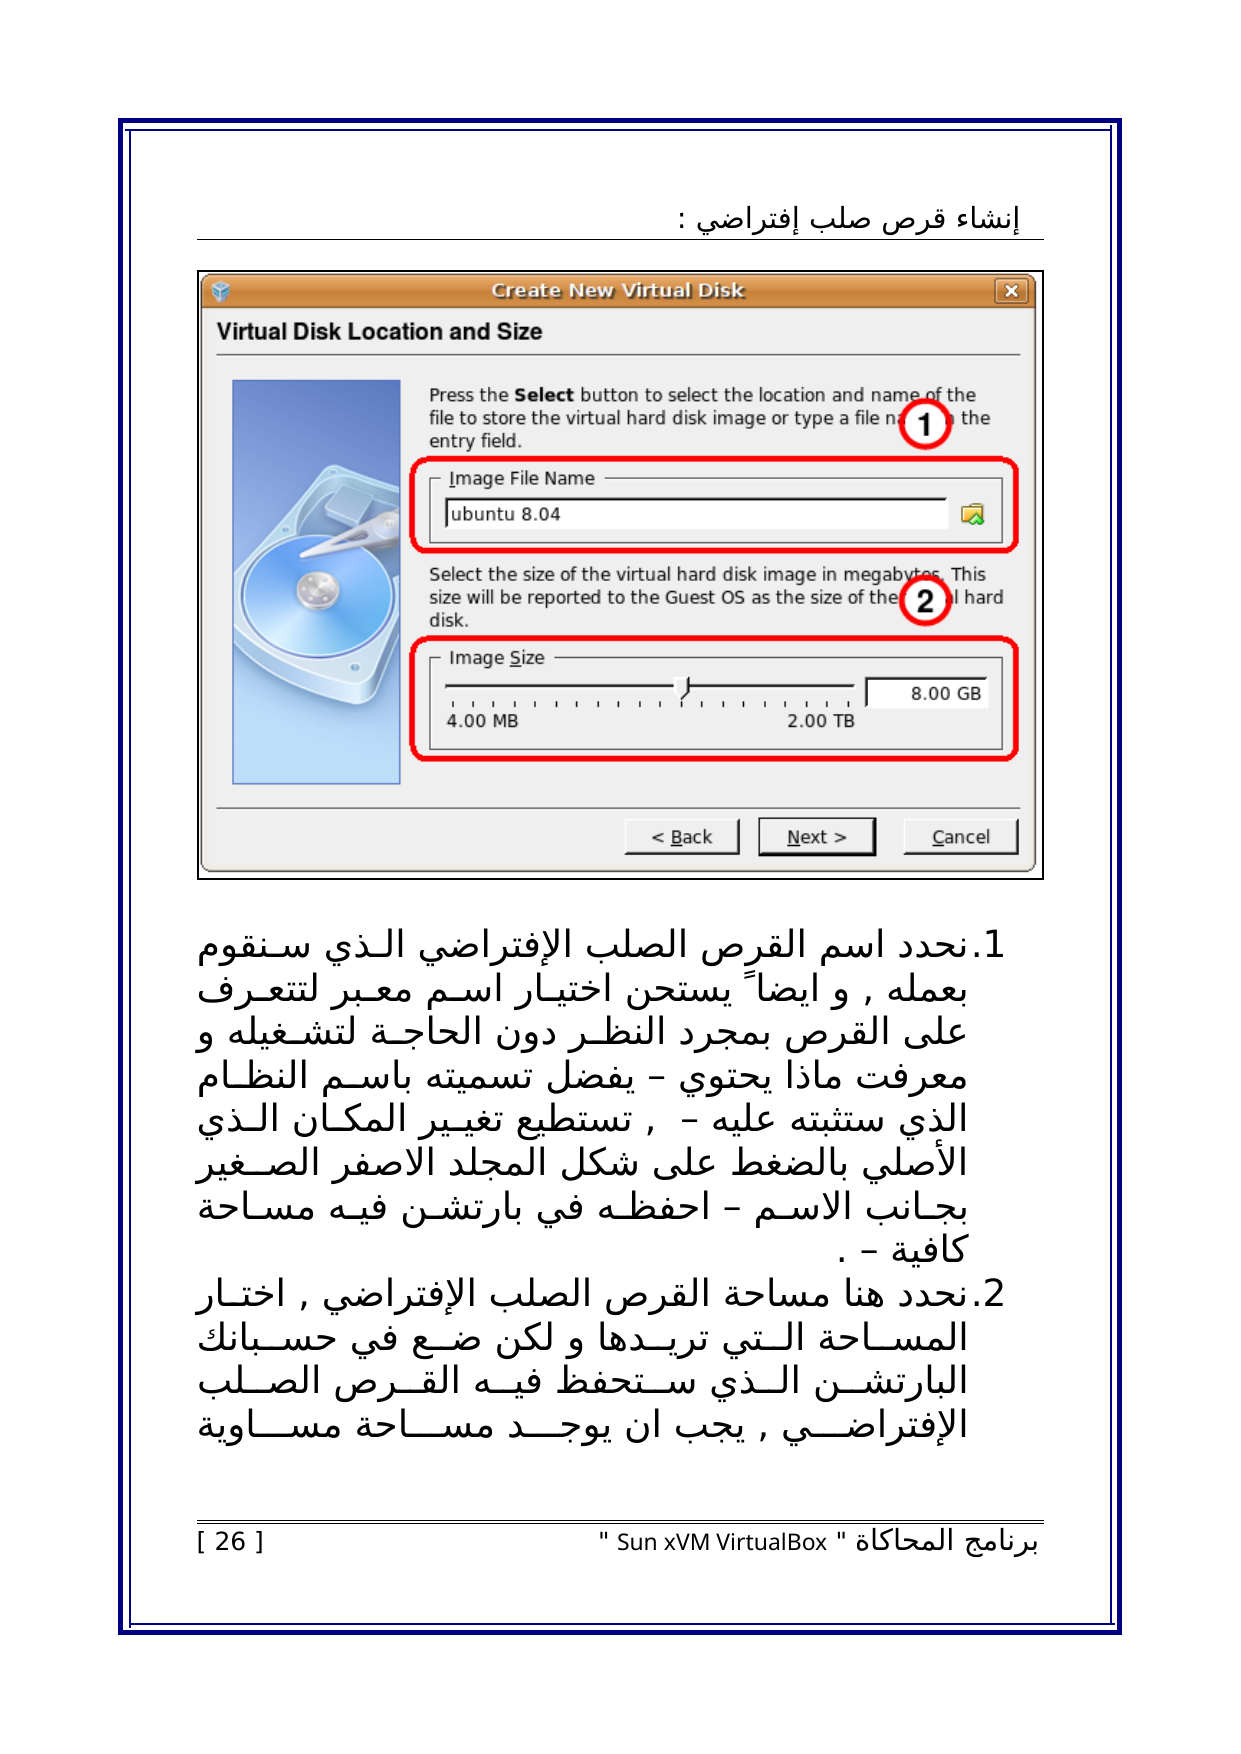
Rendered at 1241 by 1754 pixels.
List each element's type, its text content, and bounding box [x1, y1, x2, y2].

list نحدد اسم القرص الصلب الإفتراضي الذي سنقوم بعمله , و ايضا ً يستحن اختيار اسم معبر لتتعرف على القرص بمجرد النظر دون الحاجة لتشغيله و معرفت ماذا يحتوي – يفضل تسميته باسم النظام الذي ستثبته عليه – , تستطيع تغيير المكان الذي الأصلي بالضغط على شكل المجلد الاصفر الصغير بجانب الاسم – احفظه في بارتشن فيه مساحة كافية – . [197, 922, 1006, 1272]
list نحدد هنا مساحة القرص الصلب الإفتراضي , اختار المساحة التي تريدها و لكن ضع في حسبانك البارتشن الذي ستحفظ فيه القرص الصلب الإفتراضي , يجب ان يوجد مساحة مساوية لمساحة القرص الإفتراضي . [197, 1272, 1006, 1446]
picture [199, 272, 1042, 878]
